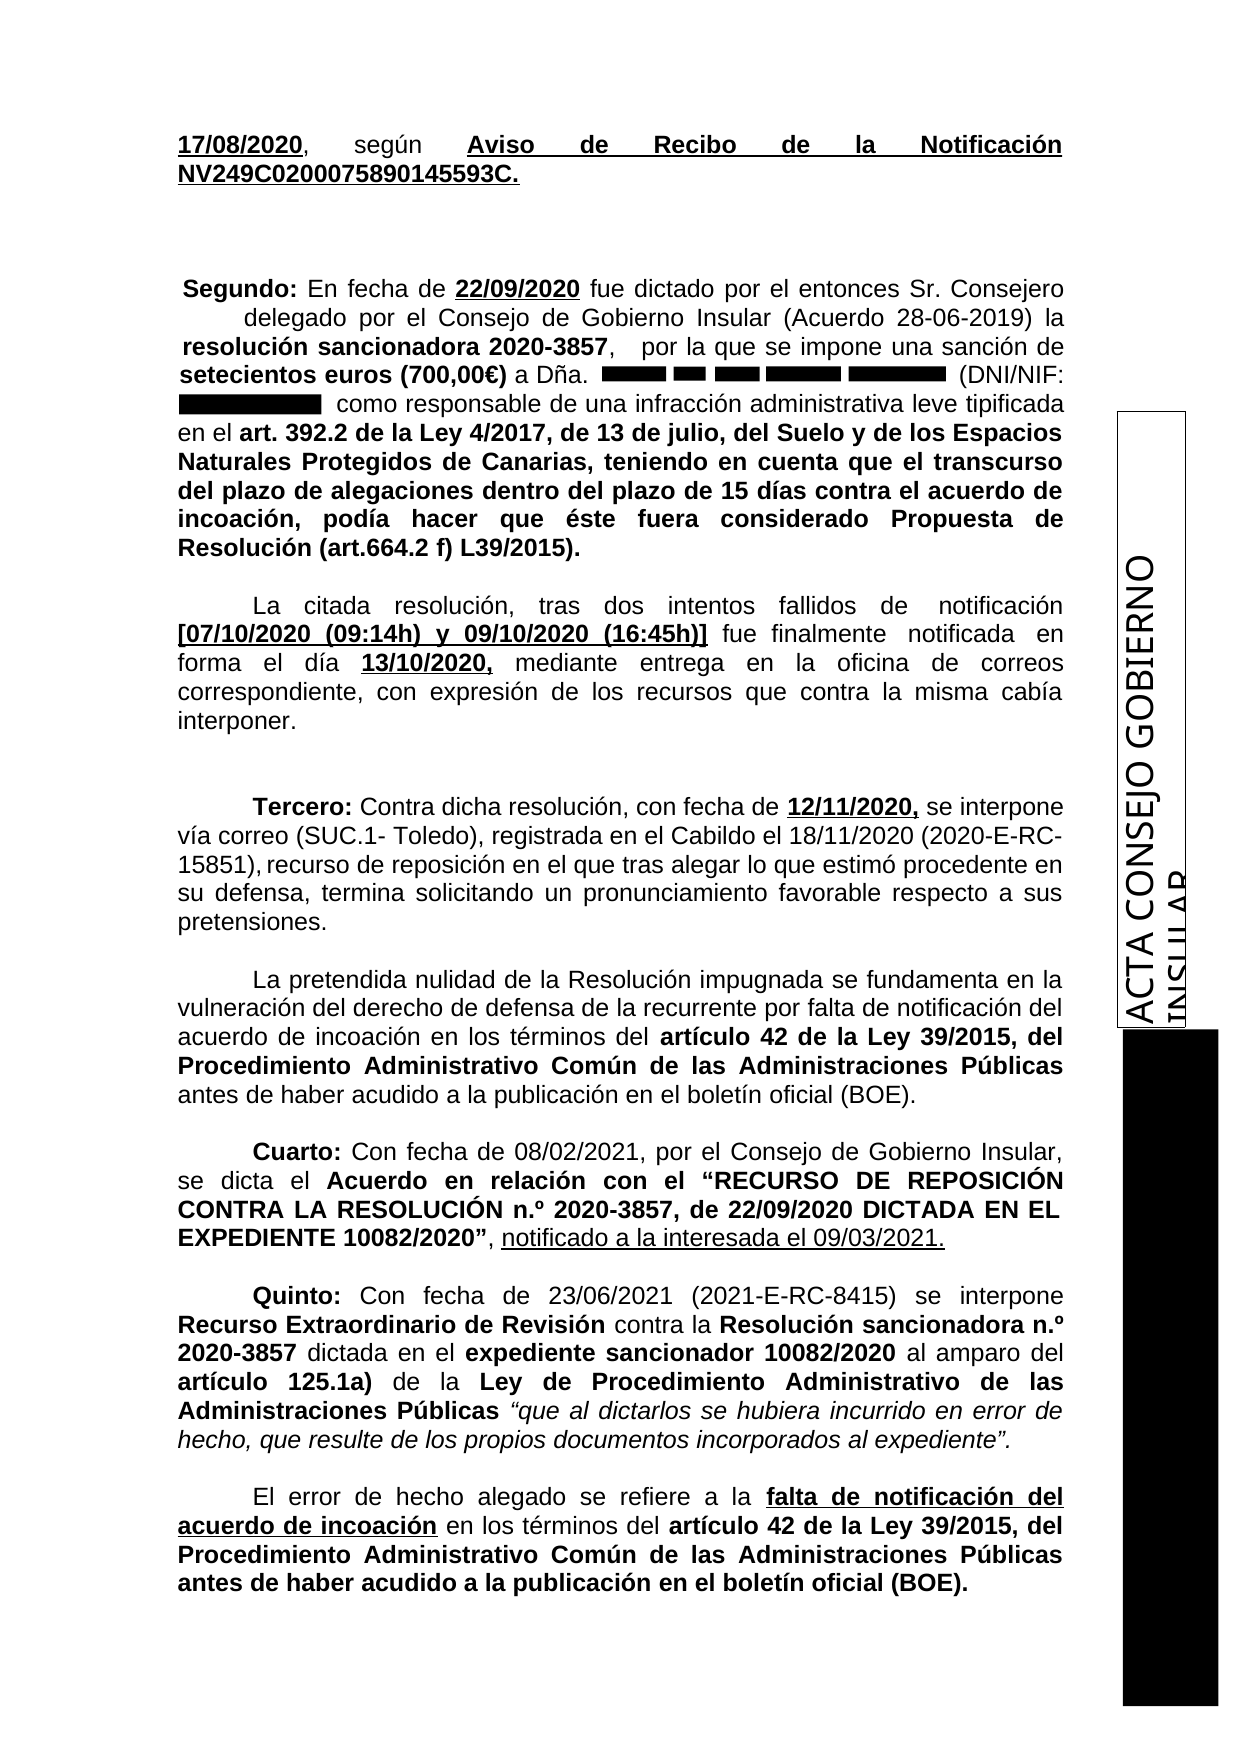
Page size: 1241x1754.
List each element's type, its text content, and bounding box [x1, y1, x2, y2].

text Segundo: En fecha de 22/09/2020 fue dictado por el entonces Sr. Consejero delegado por el Consejo de Gobierno Insular (Acuerdo 28-06-2019) la resolución sancionadora 2020-3857, por la que se impone una sanción de setecientos euros (700,00€) a Dña. (DNI/NIF: como responsable de una infracción administrativa leve tipificada [177, 274, 1064, 418]
text El error de hecho alegado se refiere a la falta de notificación del acuerdo de incoación en los términos del artículo 42 de la Ley 39/2015, del Procedimiento Administrativo Común de las Administraciones Públicas antes de haber acudido a la publicación en el boletín oficial (BOE). [177, 1482, 1064, 1597]
text Cuarto: Con fecha de 08/02/2021, por el Consejo de Gobierno Insular, se dicta el Acuerdo en relación con el “RECURSO DE REPOSICIÓN CONTRA LA RESOLUCIÓN n.º 2020-3857, de 22/09/2020 DICTADA EN EL [177, 1137, 1064, 1223]
subtitle en el art. 392.2 de la Ley 4/2017, de 13 de julio, del Suelo y de los Espacios Naturales Protegidos de Canarias, teniendo en cuenta que el transcurso del plazo de alegaciones dentro del plazo de 15 días contra el acuerdo de incoación, podía hacer que éste fuera considerado Propuesta de Resolución (art.664.2 f) L39/2015). [177, 418, 1064, 562]
text ACTA CONSEJO GOBIERNO INSULAR [1118, 413, 1183, 1027]
text EXPEDIENTE 10082/2020”, notificado a la interesada el 09/03/2021. [177, 1223, 1122, 1252]
text 17/08/2020, según Aviso de Recibo de la Notificación NV249C0200075890145593C. [177, 131, 1064, 188]
text Tercero: Contra dicha resolución, con fecha de 12/11/2020, se interpone vía correo (SUC.1- Toledo), registrada en el Cabildo el 18/11/2020 (2020-E-RC- 15851), recurso de reposición en el que tras alegar lo que estimó procedente en su defensa, termina solicitando un pronunciamiento favorable respecto a sus pretensiones. [177, 792, 1064, 936]
text La pretendida nulidad de la Resolución impugnada se fundamenta en la vulneración del derecho de defensa de la recurrente por falta de notificación del acuerdo de incoación en los términos del artículo 42 de la Ley 39/2015, del Procedimiento Administrativo Común de las Administraciones Públicas antes de haber acudido a la publicación en el boletín oficial (BOE). [177, 964, 1064, 1108]
text La citada resolución, tras dos intentos fallidos de notificación [07/10/2020 (09:14h) y 09/10/2020 (16:45h)] fue finalmente notificada en forma el día 13/10/2020, mediante entrega en la oficina de correos correspondiente, con expresión de los recursos que contra la misma cabía interponer. [177, 591, 1064, 734]
text Quinto: Con fecha de 23/06/2021 (2021-E-RC-8415) se interpone Recurso Extraordinario de Revisión contra la Resolución sancionadora n.º 2020-3857 dictada en el expediente sancionador 10082/2020 al amparo del artículo 125.1a) de la Ley de Procedimiento Administrativo de las Administraciones Públicas “que al dictarlos se hubiera incurrido en error de hecho, que resulte de los propios documentos incorporados al expediente”. [177, 1281, 1064, 1453]
